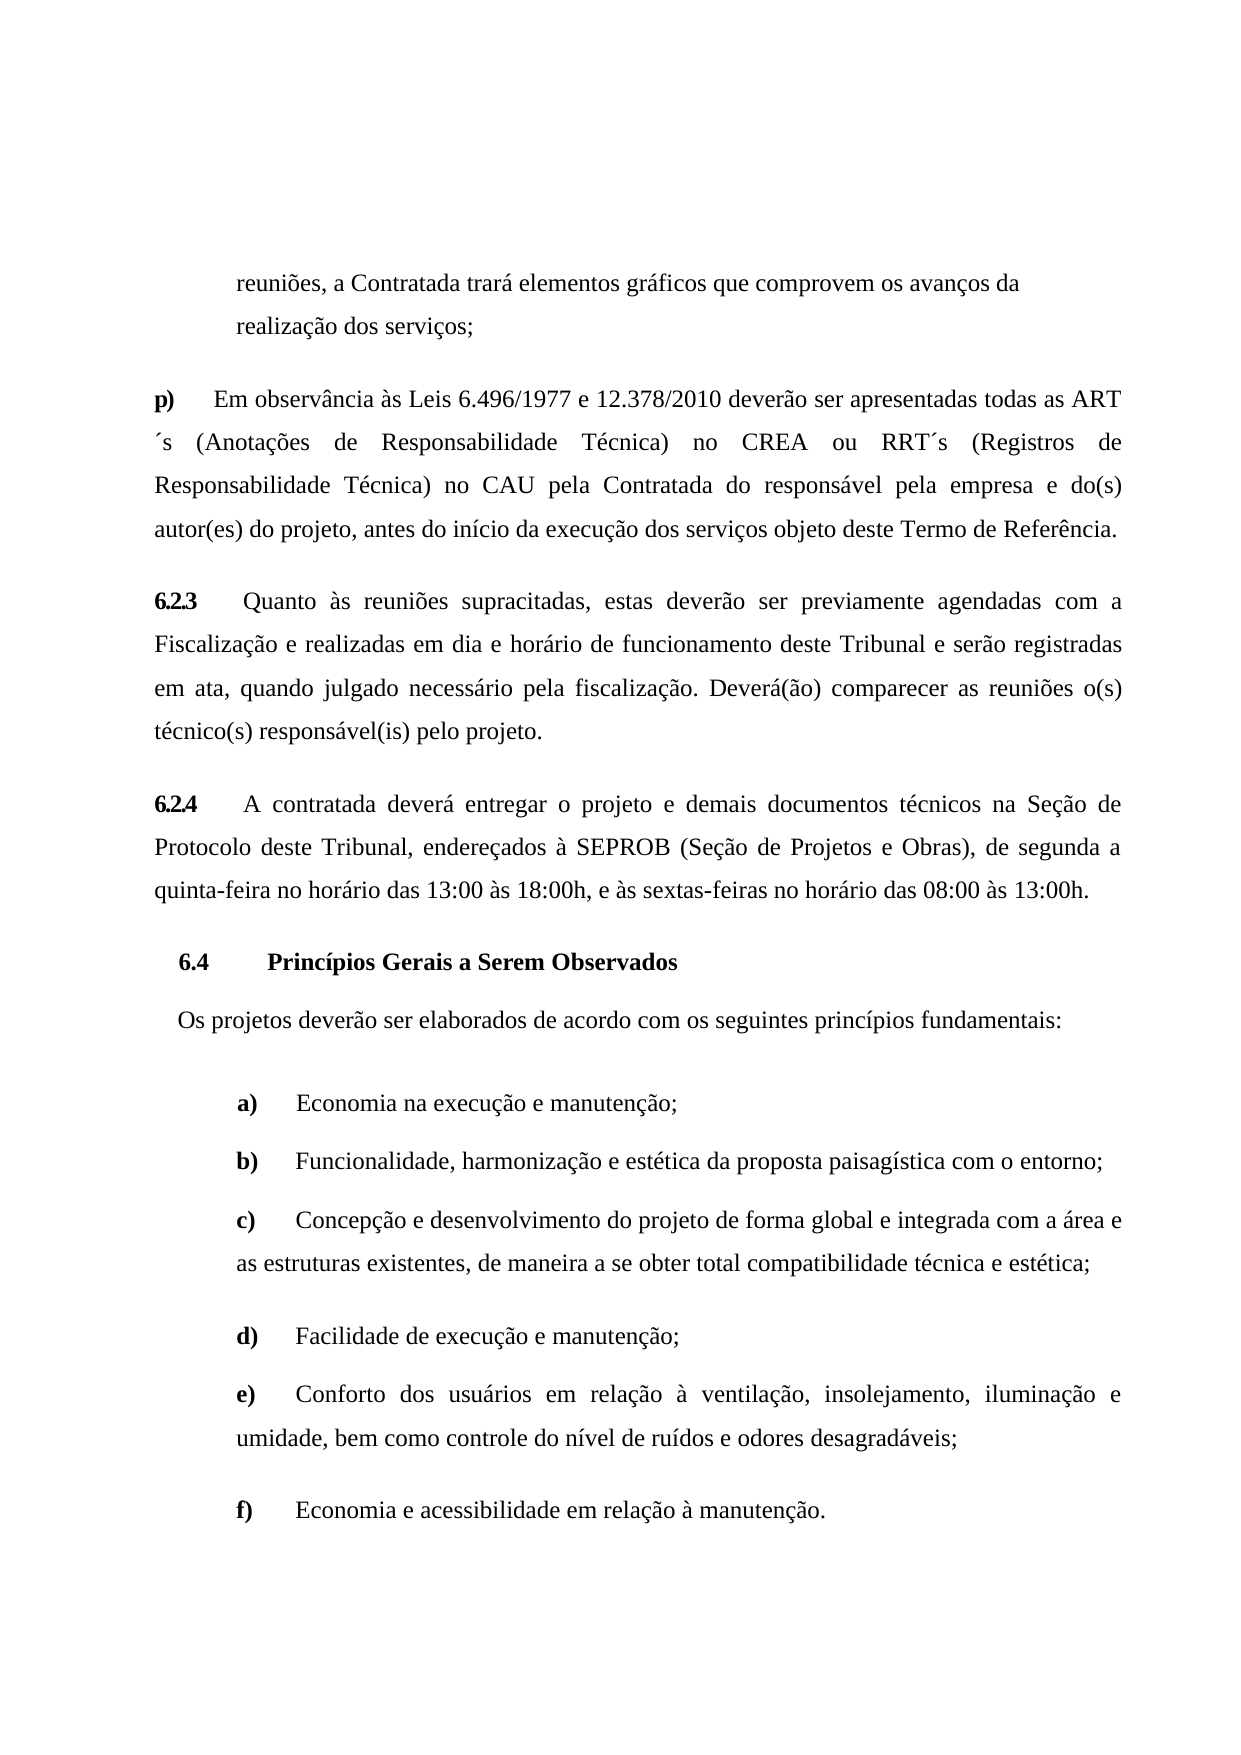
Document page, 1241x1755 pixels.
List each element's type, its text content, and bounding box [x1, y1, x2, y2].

text Os projetos deverão ser elaborados de acordo com os seguintes princípios fundamentais: [177, 1005, 1151, 1034]
list Funcionalidade, harmonização e estética da proposta paisagística com o entorno; [236, 1146, 1151, 1175]
list Economia na execução e manutenção; [13, 1088, 677, 1117]
list Conforto dos usuários em relação à ventilação, insolejamento, iluminação e umidade, bem como controle do nível de ruídos e odores desagradáveis; [236, 1379, 1122, 1451]
text reuniões, a Contratada trará elementos gráficos que comprovem os avanços da realização dos serviços; [236, 268, 1118, 340]
list Economia e acessibilidade em relação à manutenção. [236, 1496, 1151, 1524]
list A contratada deverá entregar o projeto e demais documentos técnicos na Seção de Protocolo deste Tribunal, endereçados à SEPROB (Seção de Projetos e Obras), de segunda a quinta-feira no horário das 13:00 às 18:00h, e às sextas-feiras no horário das 08:00 às 13:00h. [154, 789, 1123, 904]
list Concepção e desenvolvimento do projeto de forma global e integrada com a área e as estruturas existentes, de maneira a se obter total compatibilidade técnica e estética; [236, 1205, 1123, 1277]
list Facilidade de execução e manutenção; [236, 1321, 1151, 1350]
list Quanto às reuniões supracitadas, estas deverão ser previamente agendadas com a Fiscalização e realizadas em dia e horário de funcionamento deste Tribunal e serão registradas em ata, quando julgado necessário pela fiscalização. Deverá(ão) comparecer as reuniões o(s) técnico(s) responsável(is) pelo projeto. [154, 586, 1123, 744]
list Princípios Gerais a Serem Observados [154, 947, 677, 976]
list Em observância às Leis 6.496/1977 e 12.378/2010 deverão ser apresentadas todas as ART´s (Anotações de Responsabilidade Técnica) no CREA ou RRT´s (Registros de Responsabilidade Técnica) no CAU pela Contratada do responsável pela empresa e do(s) autor(es) do projeto, antes do início da execução dos serviços objeto deste Termo de Referência. [154, 384, 1123, 542]
